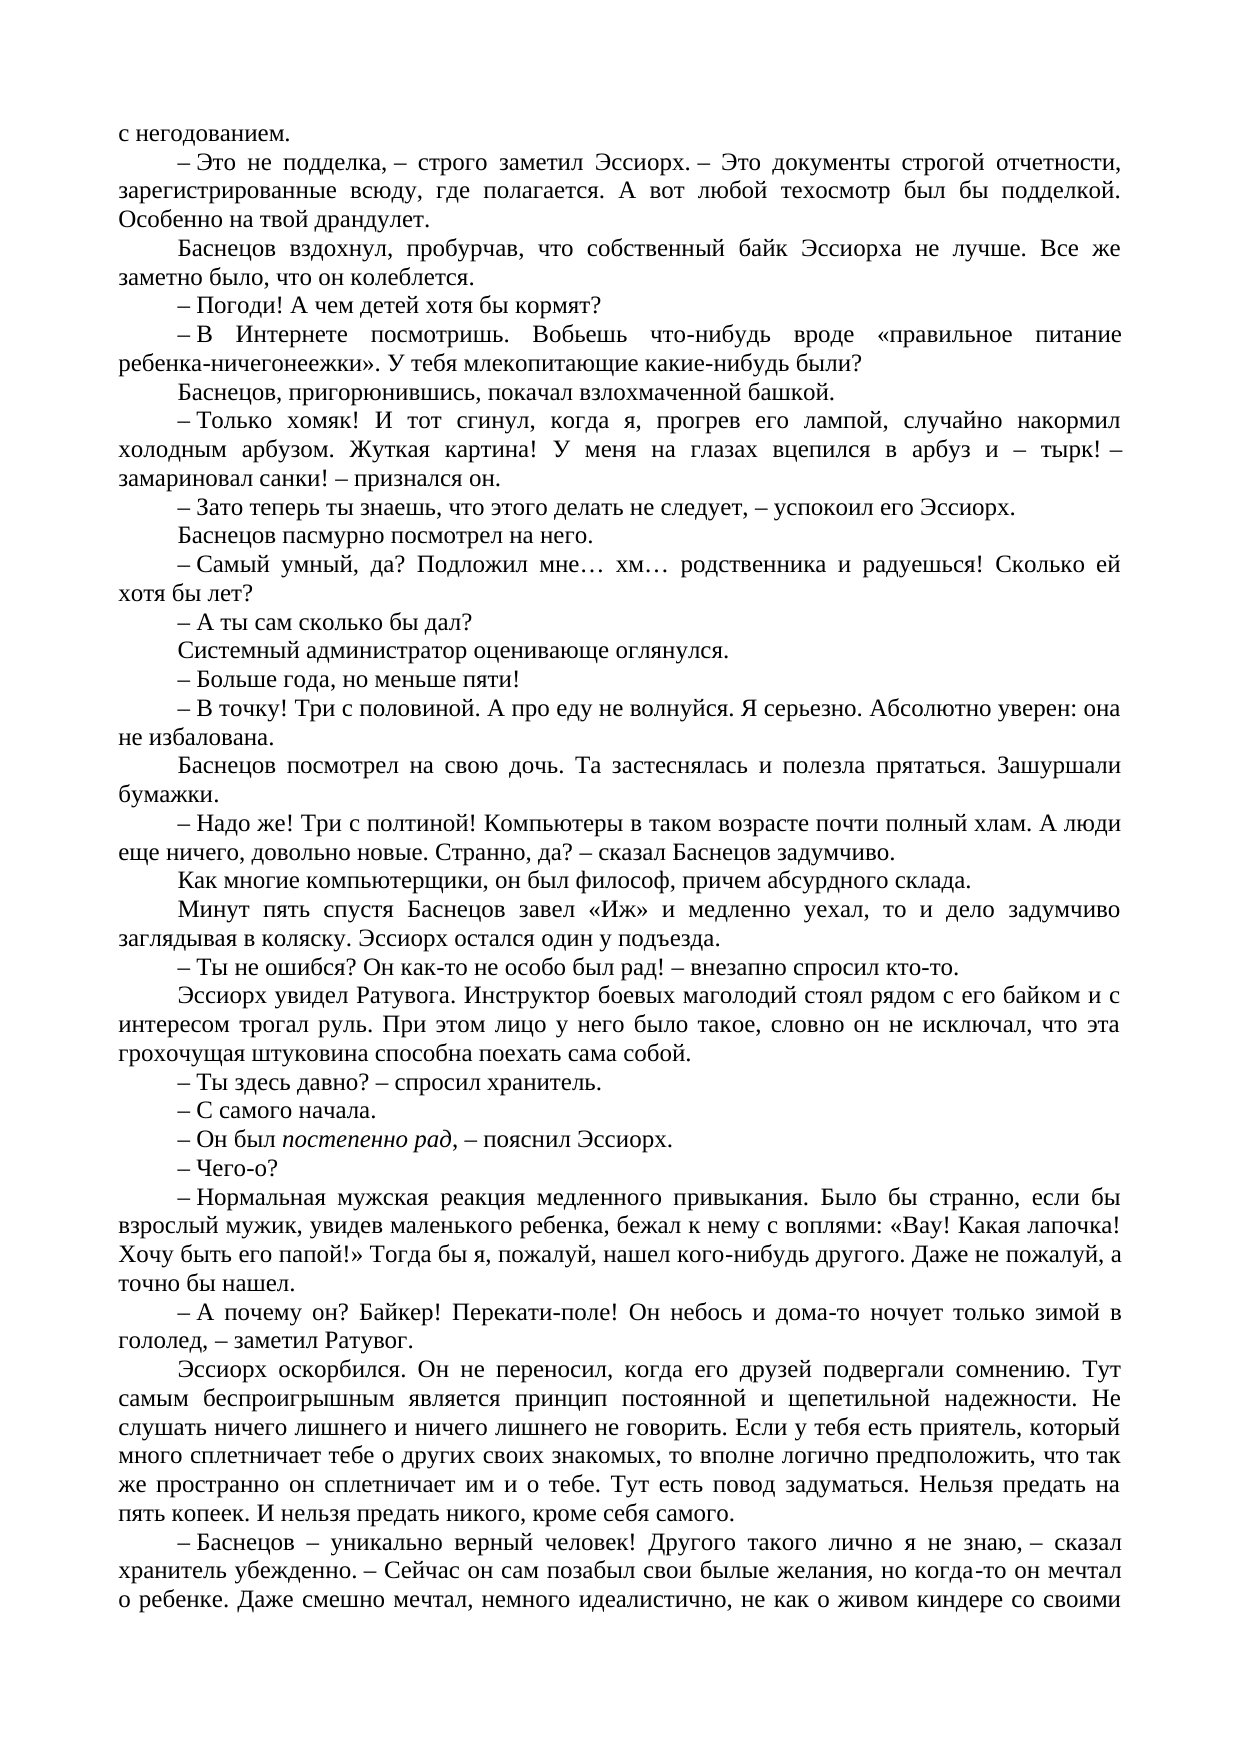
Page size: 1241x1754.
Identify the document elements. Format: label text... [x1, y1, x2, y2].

text – Это не подделка, – строго заметил Эссиорх. – Это документы строгой отчетности, зарегистрированные всюду, где полагается. А вот любой техосмотр был бы подделкой. Особенно на твой драндулет. [118, 147, 1122, 233]
text Баснецов посмотрел на свою дочь. Та застеснялась и полезла прятаться. Зашуршали бумажки. [118, 751, 1122, 808]
text – Баснецов – уникально верный человек! Другого такого лично я не знаю, – сказал хранитель убежденно. – Сейчас он сам позабыл свои былые желания, но когда‑то он мечтал о ребенке. Даже смешно мечтал, немного идеалистично, не как о живом киндере со своими [118, 1527, 1122, 1613]
text Эссиорх оскорбился. Он не переносил, когда его друзей подвергали сомнению. Тут самым беспроигрышным является принцип постоянной и щепетильной надежности. Не слушать ничего лишнего и ничего лишнего не говорить. Если у тебя есть приятель, который много сплетничает тебе о других своих знакомых, то вполне логично предположить, что так же пространно он сплетничает им и о тебе. Тут есть повод задуматься. Нельзя предать на пять копеек. И нельзя предать никого, кроме себя самого. [118, 1354, 1122, 1527]
text Баснецов вздохнул, пробурчав, что собственный байк Эссиорха не лучше. Все же заметно было, что он колеблется. [118, 233, 1122, 291]
text Системный администратор оценивающе оглянулся. [118, 636, 1122, 664]
text – С самого начала. [118, 1096, 1122, 1124]
text – Больше года, но меньше пяти! [118, 664, 1122, 693]
text Баснецов, пригорюнившись, покачал взлохмаченной башкой. [118, 377, 1122, 406]
text – А почему он? Байкер! Перекати‑поле! Он небось и дома‑то ночует только зимой в гололед, – заметил Ратувог. [118, 1297, 1122, 1354]
text с негодованием. [118, 118, 1122, 147]
text Минут пять спустя Баснецов завел «Иж» и медленно уехал, то и дело задумчиво заглядывая в коляску. Эссиорх остался один у подъезда. [118, 894, 1122, 952]
text – Только хомяк! И тот сгинул, когда я, прогрев его лампой, случайно накормил холодным арбузом. Жуткая картина! У меня на глазах вцепился в арбуз и – тырк! – замариновал санки! – признался он. [118, 406, 1122, 492]
text – Погоди! А чем детей хотя бы кормят? [118, 291, 1122, 319]
text – Чего‑о? [118, 1153, 1122, 1182]
text – Он был постепенно рад, – пояснил Эссиорх. [118, 1124, 1122, 1153]
text – Самый умный, да? Подложил мне… хм… родственника и радуешься! Сколько ей хотя бы лет? [118, 549, 1122, 607]
text – Ты здесь давно? – спросил хранитель. [118, 1067, 1122, 1096]
text Как многие компьютерщики, он был философ, причем абсурдного склада. [118, 866, 1122, 894]
text – А ты сам сколько бы дал? [118, 607, 1122, 636]
text – Надо же! Три с полтиной! Компьютеры в таком возрасте почти полный хлам. А люди еще ничего, довольно новые. Странно, да? – сказал Баснецов задумчиво. [118, 808, 1122, 866]
text – Ты не ошибся? Он как‑то не особо был рад! – внезапно спросил кто‑то. [118, 952, 1122, 981]
text – В точку! Три с половиной. А про еду не волнуйся. Я серьезно. Абсолютно уверен: она не избалована. [118, 693, 1122, 751]
text – В Интернете посмотришь. Вобьешь что‑нибудь вроде «правильное питание ребенка‑ничегонеежки». У тебя млекопитающие какие‑нибудь были? [118, 319, 1122, 377]
text Эссиорх увидел Ратувога. Инструктор боевых маголодий стоял рядом с его байком и с интересом трогал руль. При этом лицо у него было такое, словно он не исключал, что эта грохочущая штуковина способна поехать сама собой. [118, 981, 1122, 1067]
text Баснецов пасмурно посмотрел на него. [118, 521, 1122, 549]
text – Нормальная мужская реакция медленного привыкания. Было бы странно, если бы взрослый мужик, увидев маленького ребенка, бежал к нему с воплями: «Вау! Какая лапочка! Хочу быть его папой!» Тогда бы я, пожалуй, нашел кого‑нибудь другого. Даже не пожалуй, а точно бы нашел. [118, 1182, 1122, 1297]
text – Зато теперь ты знаешь, что этого делать не следует, – успокоил его Эссиорх. [118, 492, 1122, 521]
